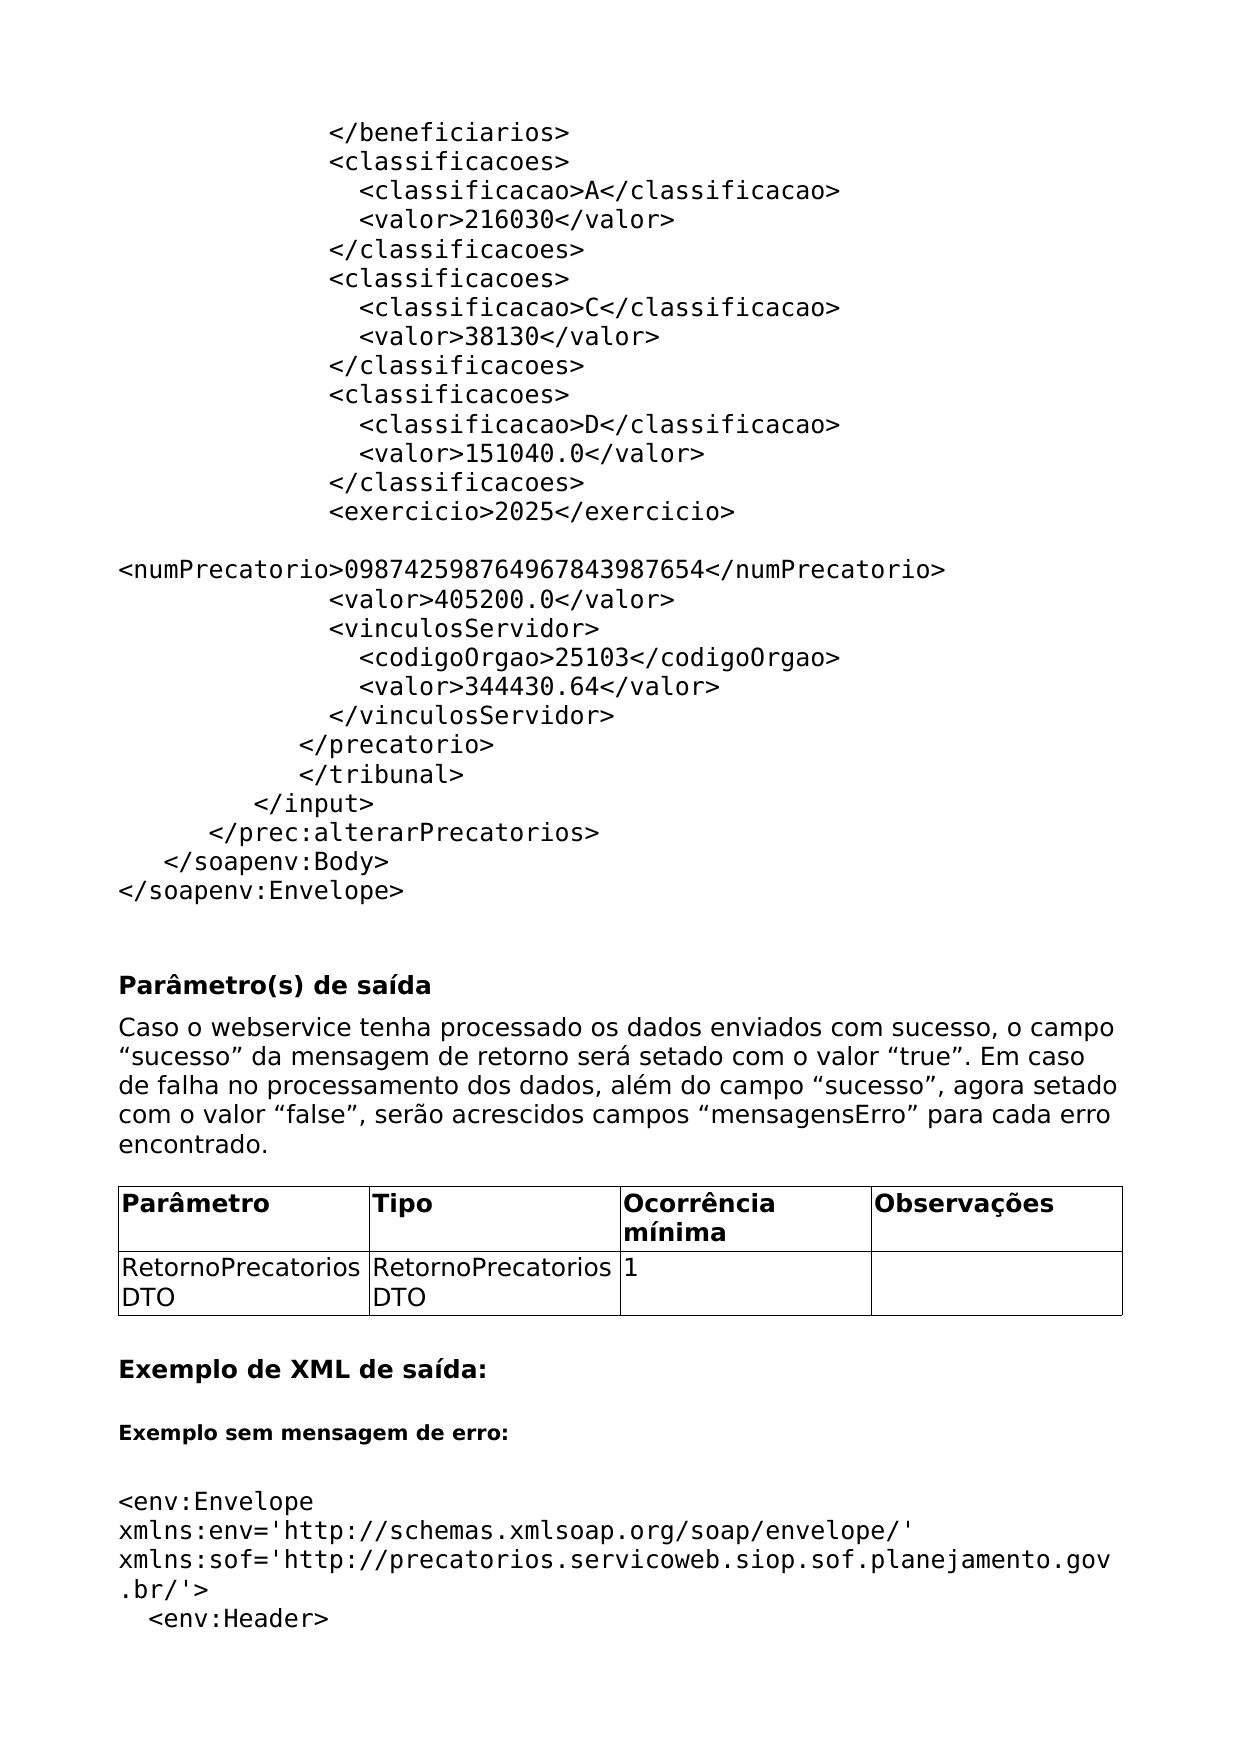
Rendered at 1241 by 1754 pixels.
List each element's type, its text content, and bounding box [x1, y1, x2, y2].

table_header Ocorrência mínima [621, 1187, 871, 1251]
subtitle Exemplo sem mensagem de erro: [118, 1421, 1122, 1446]
table_header Tipo [370, 1187, 620, 1251]
subtitle Parâmetro(s) de saída [118, 972, 1122, 1001]
table_cell [872, 1252, 1122, 1315]
table_cell RetornoPrecatoriosDTO [119, 1252, 369, 1315]
subtitle Exemplo de XML de saída: [118, 1355, 1122, 1384]
table_header Observações [872, 1187, 1122, 1251]
text </beneficiarios> <classificacoes> <classificacao>A</classificacao> <valor>216030</valor> </classificacoes> <classificacoes> <classificacao>C</classificacao> <valor>38130</valor> </classificacoes> <classificacoes> <classificacao>D</classificacao> <valor>151040.0</valor> </classificacoes> <exercicio>2025</exercicio> <numPrecatorio>098742598764967843987654</numPrecatorio> <valor>405200.0</valor> <vinculosServidor> <codigoOrgao>25103</codigoOrgao> <valor>344430.64</valor> </vinculosServidor> </precatorio> </tribunal> </input> </prec:alterarPrecatorios> </soapenv:Body> </soapenv:Envelope> [118, 118, 1122, 935]
text Caso o webservice tenha processado os dados enviados com sucesso, o campo “sucesso” da mensagem de retorno será setado com o valor “true”. Em caso de falha no processamento dos dados, além do campo “sucesso”, agora setado com o valor “false”, serão acrescidos campos “mensagensErro” para cada erro encontrado. [118, 1013, 1122, 1159]
text <env:Envelope xmlns:env='http://schemas.xmlsoap.org/soap/envelope/' xmlns:sof='http://precatorios.servicoweb.siop.sof.planejamento.gov.br/'> <env:Header> [118, 1458, 1122, 1633]
table_header Parâmetro [119, 1187, 369, 1251]
table_cell 1 [621, 1252, 871, 1315]
table_cell RetornoPrecatoriosDTO [370, 1252, 620, 1315]
